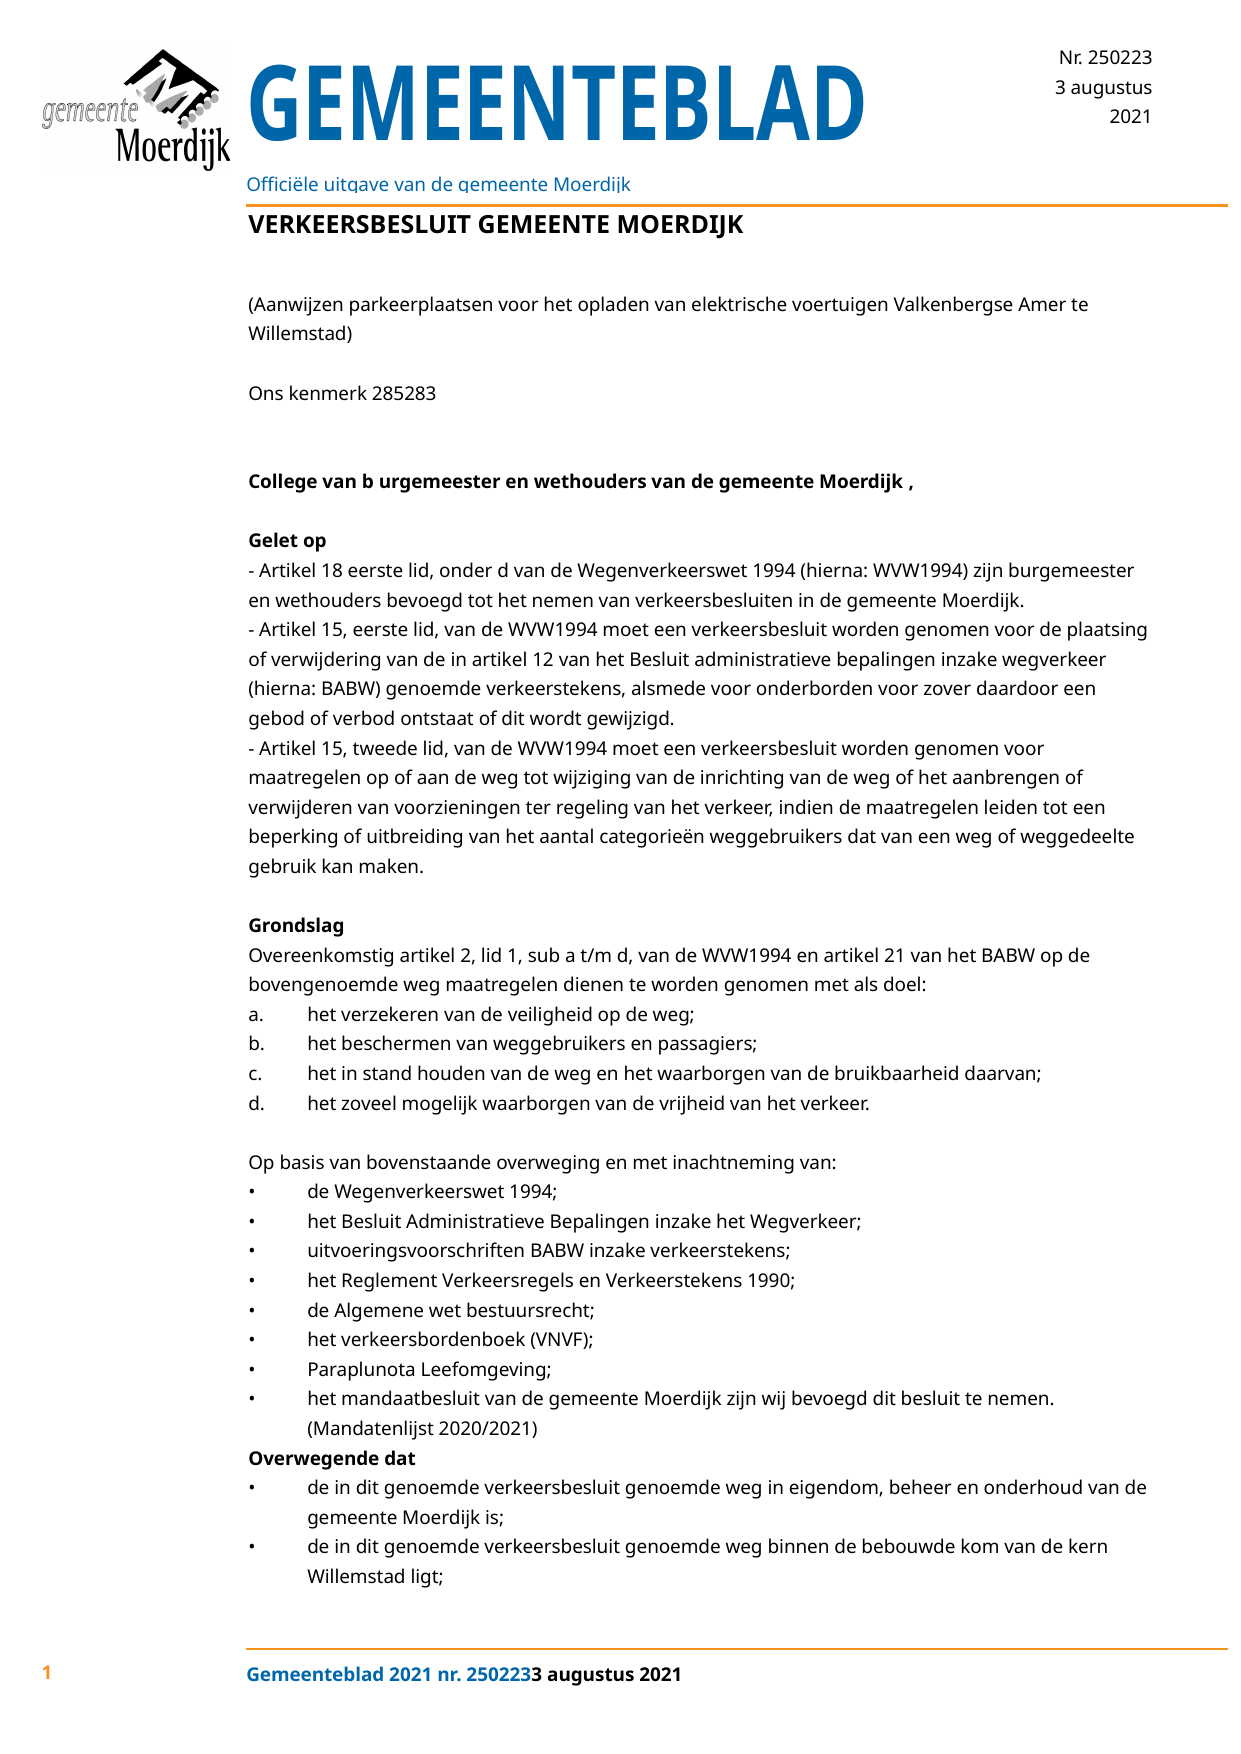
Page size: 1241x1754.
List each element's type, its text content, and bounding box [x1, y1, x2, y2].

list uitvoeringsvoorschriften BABW inzake verkeerstekens; [248, 1238, 1152, 1263]
picture [41, 47, 231, 172]
text Overeenkomstig artikel 2, lid 1, sub a t/m d, van de WVW1994 en artikel 21 van het BABW op de bovengenoemde weg maatregelen dienen te worden genomen met als doel: [248, 942, 1152, 997]
list de Algemene wet bestuursrecht; [248, 1297, 1152, 1323]
list het beschermen van weggebruikers en passagiers; [248, 1031, 1152, 1056]
list de in dit genoemde verkeersbesluit genoemde weg in eigendom, beheer en onderhoud van de gemeente Moerdijk is; [248, 1474, 1152, 1530]
text College van b urgemeester en wethouders van de gemeente Moerdijk , [248, 468, 1152, 494]
list de in dit genoemde verkeersbesluit genoemde weg binnen de bebouwde kom van de kern Willemstad ligt; [248, 1533, 1152, 1589]
text - Artikel 15, tweede lid, van de WVW1994 moet een verkeersbesluit worden genomen voor maatregelen op of aan de weg tot wijziging van de inrichting van de weg of het aanbrengen of verwijderen van voorzieningen ter regeling van het verkeer, indien de maatregelen leiden tot een beperking of uitbreiding van het aantal categorieën weggebruikers dat van een weg of weggedeelte gebruik kan maken. [248, 735, 1152, 879]
list het in stand houden van de weg en het waarborgen van de bruikbaarheid daarvan; [248, 1060, 1152, 1086]
list het Reglement Verkeersregels en Verkeerstekens 1990; [248, 1267, 1152, 1293]
text Ons kenmerk 285283 [248, 380, 1152, 406]
list het verkeersbordenboek (VNVF); [248, 1326, 1152, 1352]
list de Wegenverkeerswet 1994; [248, 1178, 1152, 1204]
text Overwegende dat [248, 1445, 1152, 1471]
list het zoveel mogelijk waarborgen van de vrijheid van het verkeer. [248, 1090, 1152, 1116]
text Op basis van bovenstaande overweging en met inachtneming van: [248, 1149, 1152, 1175]
text Grondslag [248, 912, 1152, 938]
list het mandaatbesluit van de gemeente Moerdijk zijn wij bevoegd dit besluit te nemen. (Mandatenlijst 2020/2021) [248, 1386, 1152, 1441]
list Paraplunota Leefomgeving; [248, 1356, 1152, 1382]
text VERKEERSBESLUIT GEMEENTE MOERDIJK [248, 207, 1152, 241]
text Gelet op [248, 528, 1152, 553]
list het Besluit Administratieve Bepalingen inzake het Wegverkeer; [248, 1208, 1152, 1234]
text - Artikel 15, eerste lid, van de WVW1994 moet een verkeersbesluit worden genomen voor de plaatsing of verwijdering van de in artikel 12 van het Besluit administratieve bepalingen inzake wegverkeer (hierna: BABW) genoemde verkeerstekens, alsmede voor onderborden voor zover daardoor een gebod of verbod ontstaat of dit wordt gewijzigd. [248, 616, 1152, 731]
text (Aanwijzen parkeerplaatsen voor het opladen van elektrische voertuigen Valkenbergse Amer te Willemstad) [248, 291, 1152, 346]
text - Artikel 18 eerste lid, onder d van de Wegenverkeerswet 1994 (hierna: WVW1994) zijn burgemeester en wethouders bevoegd tot het nemen van verkeersbesluiten in de gemeente Moerdijk. [248, 557, 1152, 613]
list het verzekeren van de veiligheid op de weg; [248, 1001, 1152, 1027]
